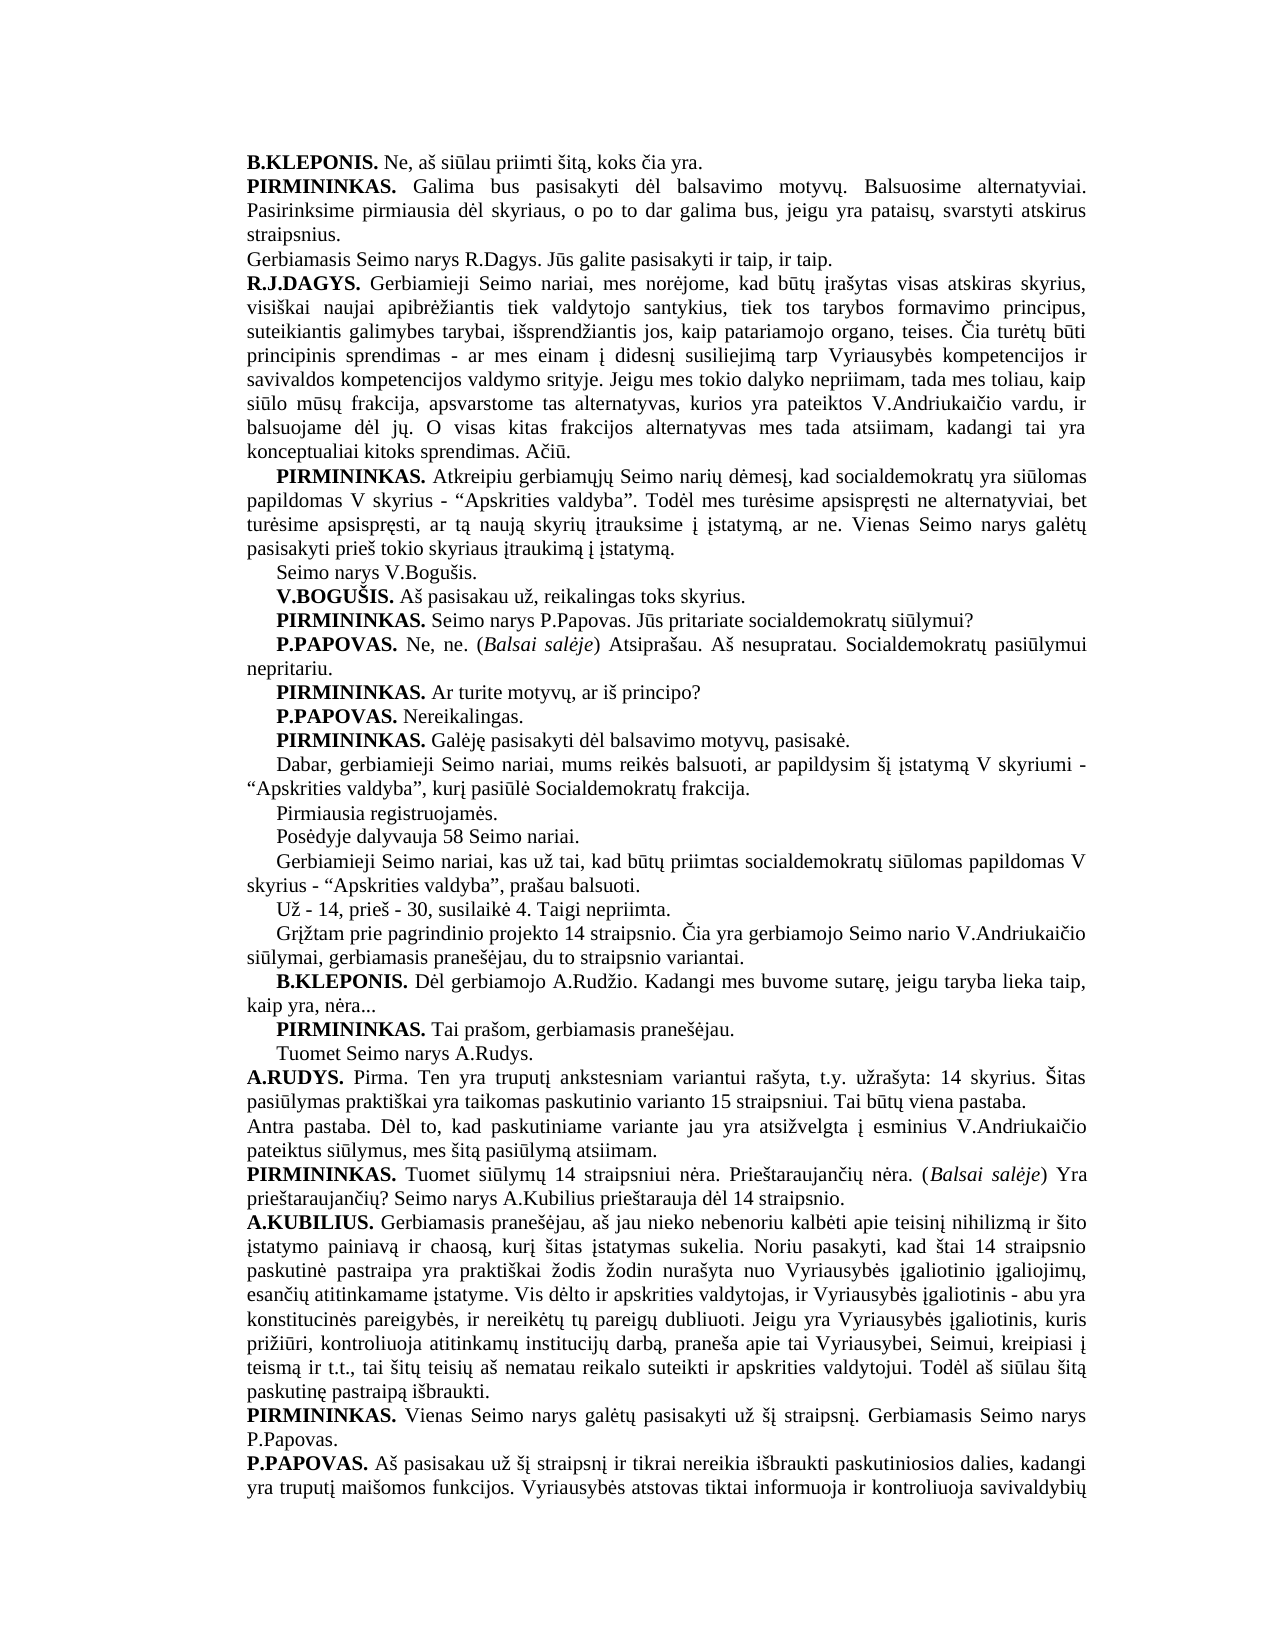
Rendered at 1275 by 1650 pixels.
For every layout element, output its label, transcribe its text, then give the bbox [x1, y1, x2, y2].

text PIRMININKAS. Galėję pasisakyti dėl balsavimo motyvų, pasisakė. [247, 728, 1087, 752]
text P.PAPOVAS. Ne, ne. (Balsai salėje) Atsiprašau. Aš nesupratau. Socialdemokratų pasiūlymui nepritariu. [247, 632, 1087, 680]
text PIRMININKAS. Vienas Seimo narys galėtų pasisakyti už šį straipsnį. Gerbiamasis Seimo narys P.Papovas. [247, 1403, 1087, 1451]
text A.KUBILIUS. Gerbiamasis pranešėjau, aš jau nieko nebenoriu kalbėti apie teisinį nihilizmą ir šito įstatymo painiavą ir chaosą, kurį šitas įstatymas sukelia. Noriu pasakyti, kad štai 14 straipsnio paskutinė pastraipa yra praktiškai žodis žodin nurašyta nuo Vyriausybės įgaliotinio įgaliojimų, esančių atitinkamame įstatyme. Vis dėlto ir apskrities valdytojas, ir Vyriausybės įgaliotinis - abu yra konstitucinės pareigybės, ir nereikėtų tų pareigų dubliuoti. Jeigu yra Vyriausybės įgaliotinis, kuris prižiūri, kontroliuoja atitinkamų institucijų darbą, praneša apie tai Vyriausybei, Seimui, kreipiasi į teismą ir t.t., tai šitų teisių aš nematau reikalo suteikti ir apskrities valdytojui. Todėl aš siūlau šitą paskutinę pastraipą išbraukti. [247, 1210, 1087, 1403]
text B.KLEPONIS. Dėl gerbiamojo A.Rudžio. Kadangi mes buvome sutarę, jeigu taryba lieka taip, kaip yra, nėra... [247, 969, 1087, 1017]
text PIRMININKAS. Seimo narys P.Papovas. Jūs pritariate socialdemokratų siūlymui? [247, 608, 1087, 632]
text V.BOGUŠIS. Aš pasisakau už, reikalingas toks skyrius. [247, 584, 1087, 608]
text Grįžtam prie pagrindinio projekto 14 straipsnio. Čia yra gerbiamojo Seimo nario V.Andriukaičio siūlymai, gerbiamasis pranešėjau, du to straipsnio variantai. [247, 921, 1087, 969]
text R.J.DAGYS. Gerbiamieji Seimo nariai, mes norėjome, kad būtų įrašytas visas atskiras skyrius, visiškai naujai apibrėžiantis tiek valdytojo santykius, tiek tos tarybos formavimo principus, suteikiantis galimybes tarybai, išsprendžiantis jos, kaip patariamojo organo, teises. Čia turėtų būti principinis sprendimas - ar mes einam į didesnį susiliejimą tarp Vyriausybės kompetencijos ir savivaldos kompetencijos valdymo srityje. Jeigu mes tokio dalyko nepriimam, tada mes toliau, kaip siūlo mūsų frakcija, apsvarstome tas alternatyvas, kurios yra pateiktos V.Andriukaičio vardu, ir balsuojame dėl jų. O visas kitas frakcijos alternatyvas mes tada atsiimam, kadangi tai yra konceptualiai kitoks sprendimas. Ačiū. [247, 271, 1087, 463]
text Už - 14, prieš - 30, susilaikė 4. Taigi nepriimta. [247, 897, 1087, 921]
text PIRMININKAS. Atkreipiu gerbiamųjų Seimo narių dėmesį, kad socialdemokratų yra siūlomas papildomas V skyrius - “Apskrities valdyba”. Todėl mes turėsime apsispręsti ne alternatyviai, bet turėsime apsispręsti, ar tą naują skyrių įtrauksime į įstatymą, ar ne. Vienas Seimo narys galėtų pasisakyti prieš tokio skyriaus įtraukimą į įstatymą. [247, 463, 1087, 560]
text Posėdyje dalyvauja 58 Seimo nariai. [247, 824, 1087, 848]
text PIRMININKAS. Tuomet siūlymų 14 straipsniui nėra. Prieštaraujančių nėra. (Balsai salėje) Yra prieštaraujančių? Seimo narys A.Kubilius prieštarauja dėl 14 straipsnio. [247, 1162, 1087, 1210]
text PIRMININKAS. Tai prašom, gerbiamasis pranešėjau. [247, 1017, 1087, 1041]
text Gerbiamasis Seimo narys R.Dagys. Jūs galite pasisakyti ir taip, ir taip. [247, 247, 1087, 271]
text Antra pastaba. Dėl to, kad paskutiniame variante jau yra atsižvelgta į esminius V.Andriukaičio pateiktus siūlymus, mes šitą pasiūlymą atsiimam. [247, 1113, 1087, 1162]
text P.PAPOVAS. Aš pasisakau už šį straipsnį ir tikrai nereikia išbraukti paskutiniosios dalies, kadangi yra truputį maišomos funkcijos. Vyriausybės atstovas tiktai informuoja ir kontroliuoja savivaldybių [247, 1451, 1087, 1499]
text P.PAPOVAS. Nereikalingas. [247, 704, 1087, 728]
text Seimo narys V.Bogušis. [247, 560, 1087, 584]
text Gerbiamieji Seimo nariai, kas už tai, kad būtų priimtas socialdemokratų siūlomas papildomas V skyrius - “Apskrities valdyba”, prašau balsuoti. [247, 848, 1087, 897]
text Tuomet Seimo narys A.Rudys. [247, 1041, 1087, 1065]
text Pirmiausia registruojamės. [247, 800, 1087, 824]
text B.KLEPONIS. Ne, aš siūlau priimti šitą, koks čia yra. [247, 150, 1087, 174]
text A.RUDYS. Pirma. Ten yra truputį ankstesniam variantui rašyta, t.y. užrašyta: 14 skyrius. Šitas pasiūlymas praktiškai yra taikomas paskutinio varianto 15 straipsniui. Tai būtų viena pastaba. [247, 1065, 1087, 1113]
text PIRMININKAS. Ar turite motyvų, ar iš principo? [247, 680, 1087, 704]
text Dabar, gerbiamieji Seimo nariai, mums reikės balsuoti, ar papildysim šį įstatymą V skyriumi - “Apskrities valdyba”, kurį pasiūlė Socialdemokratų frakcija. [247, 752, 1087, 800]
text PIRMININKAS. Galima bus pasisakyti dėl balsavimo motyvų. Balsuosime alternatyviai. Pasirinksime pirmiausia dėl skyriaus, o po to dar galima bus, jeigu yra pataisų, svarstyti atskirus straipsnius. [247, 174, 1087, 246]
